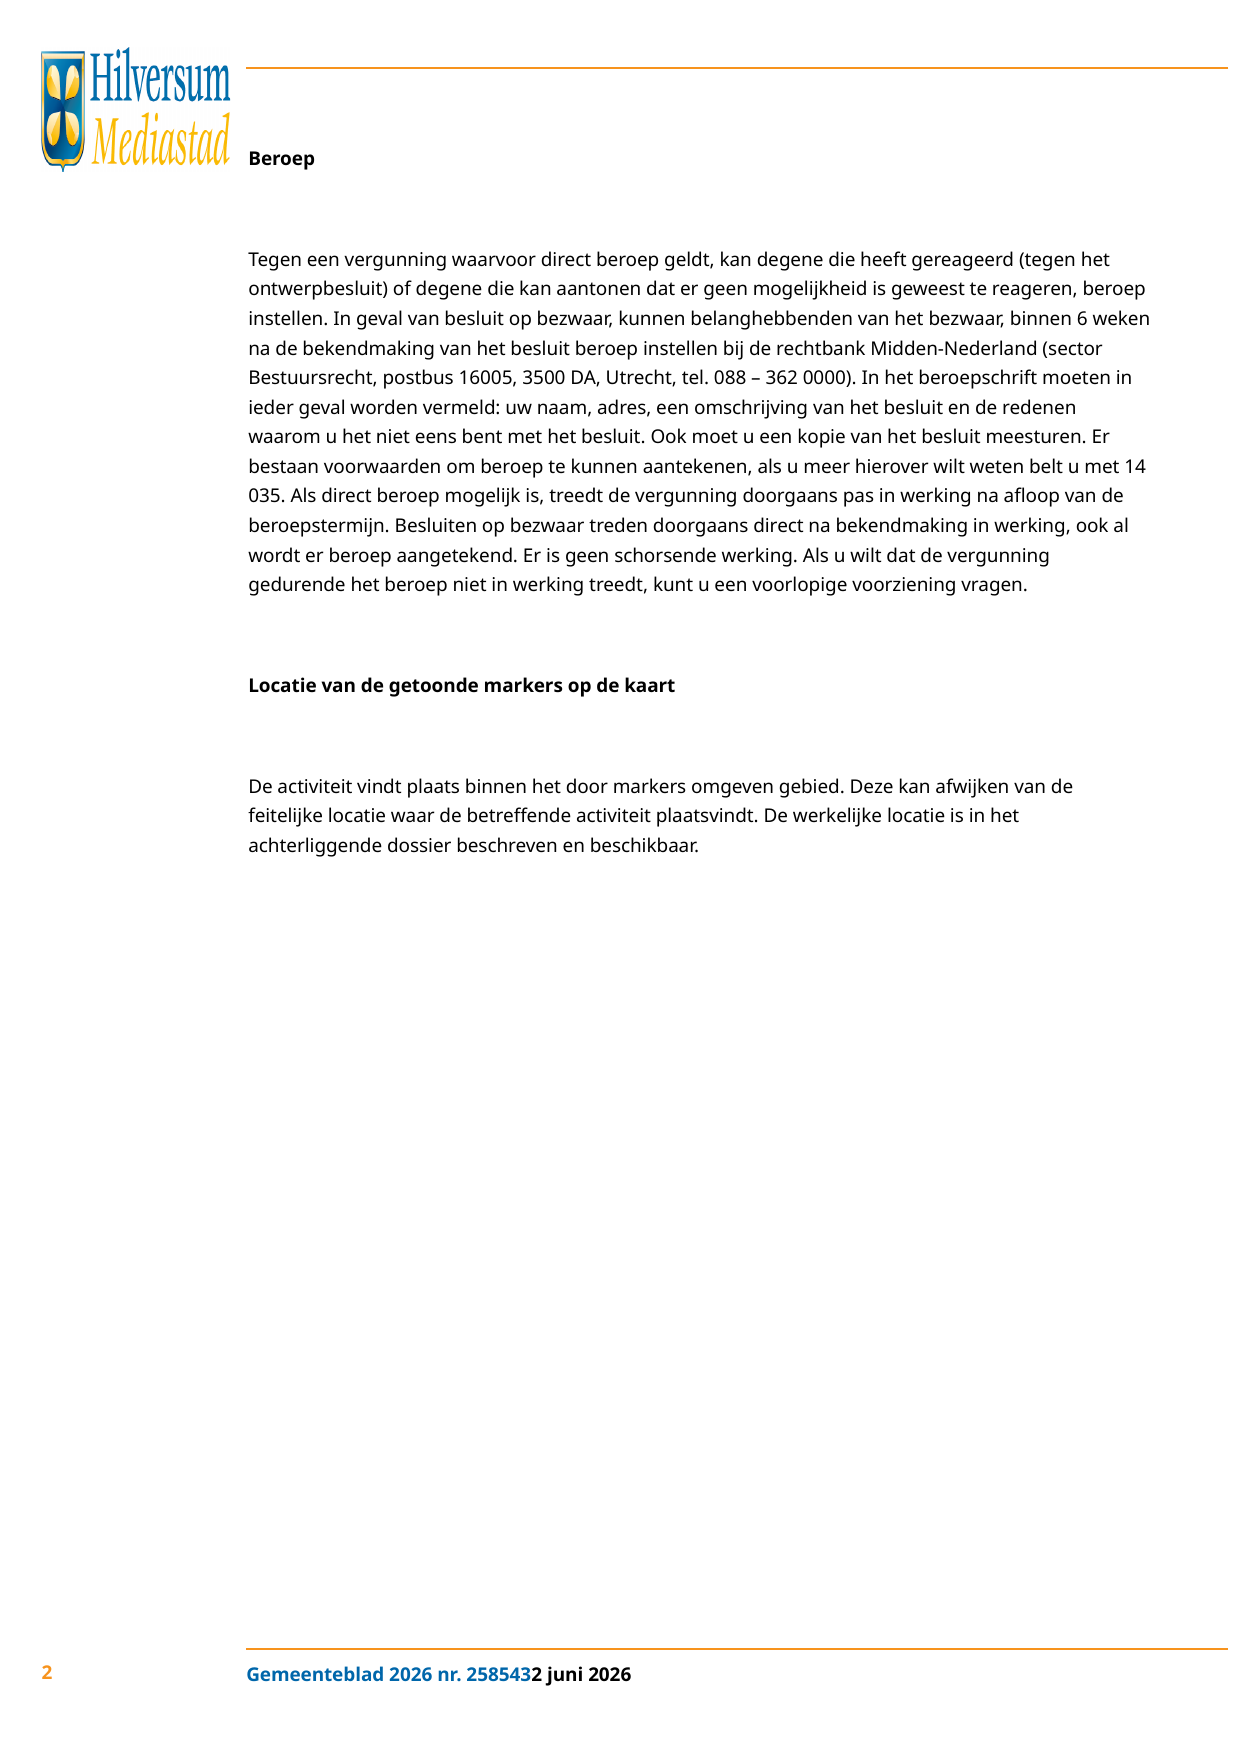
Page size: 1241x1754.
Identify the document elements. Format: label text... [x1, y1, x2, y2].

text De activiteit vindt plaats binnen het door markers omgeven gebied. Deze kan afwijken van de feitelijke locatie waar de betreffende activiteit plaatsvindt. De werkelijke locatie is in het achterliggende dossier beschreven en beschikbaar. [248, 773, 1152, 858]
text Beroep [248, 145, 1152, 171]
picture [41, 47, 231, 172]
text Locatie van de getoonde markers op de kaart [248, 672, 1152, 698]
text Tegen een vergunning waarvoor direct beroep geldt, kan degene die heeft gereageerd (tegen het ontwerpbesluit) of degene die kan aantonen dat er geen mogelijkheid is geweest te reageren, beroep instellen. In geval van besluit op bezwaar, kunnen belanghebbenden van het bezwaar, binnen 6 weken na de bekendmaking van het besluit beroep instellen bij de rechtbank Midden-Nederland (sector Bestuursrecht, postbus 16005, 3500 DA, Utrecht, tel. 088 – 362 0000). In het beroepschrift moeten in ieder geval worden vermeld: uw naam, adres, een omschrijving van het besluit en de redenen waarom u het niet eens bent met het besluit. Ook moet u een kopie van het besluit meesturen. Er bestaan voorwaarden om beroep te kunnen aantekenen, als u meer hierover wilt weten belt u met 14 035. Als direct beroep mogelijk is, treedt de vergunning doorgaans pas in werking na afloop van de beroepstermijn. Besluiten op bezwaar treden doorgaans direct na bekendmaking in werking, ook al wordt er beroep aangetekend. Er is geen schorsende werking. Als u wilt dat de vergunning gedurende het beroep niet in werking treedt, kunt u een voorlopige voorziening vragen. [248, 246, 1152, 597]
